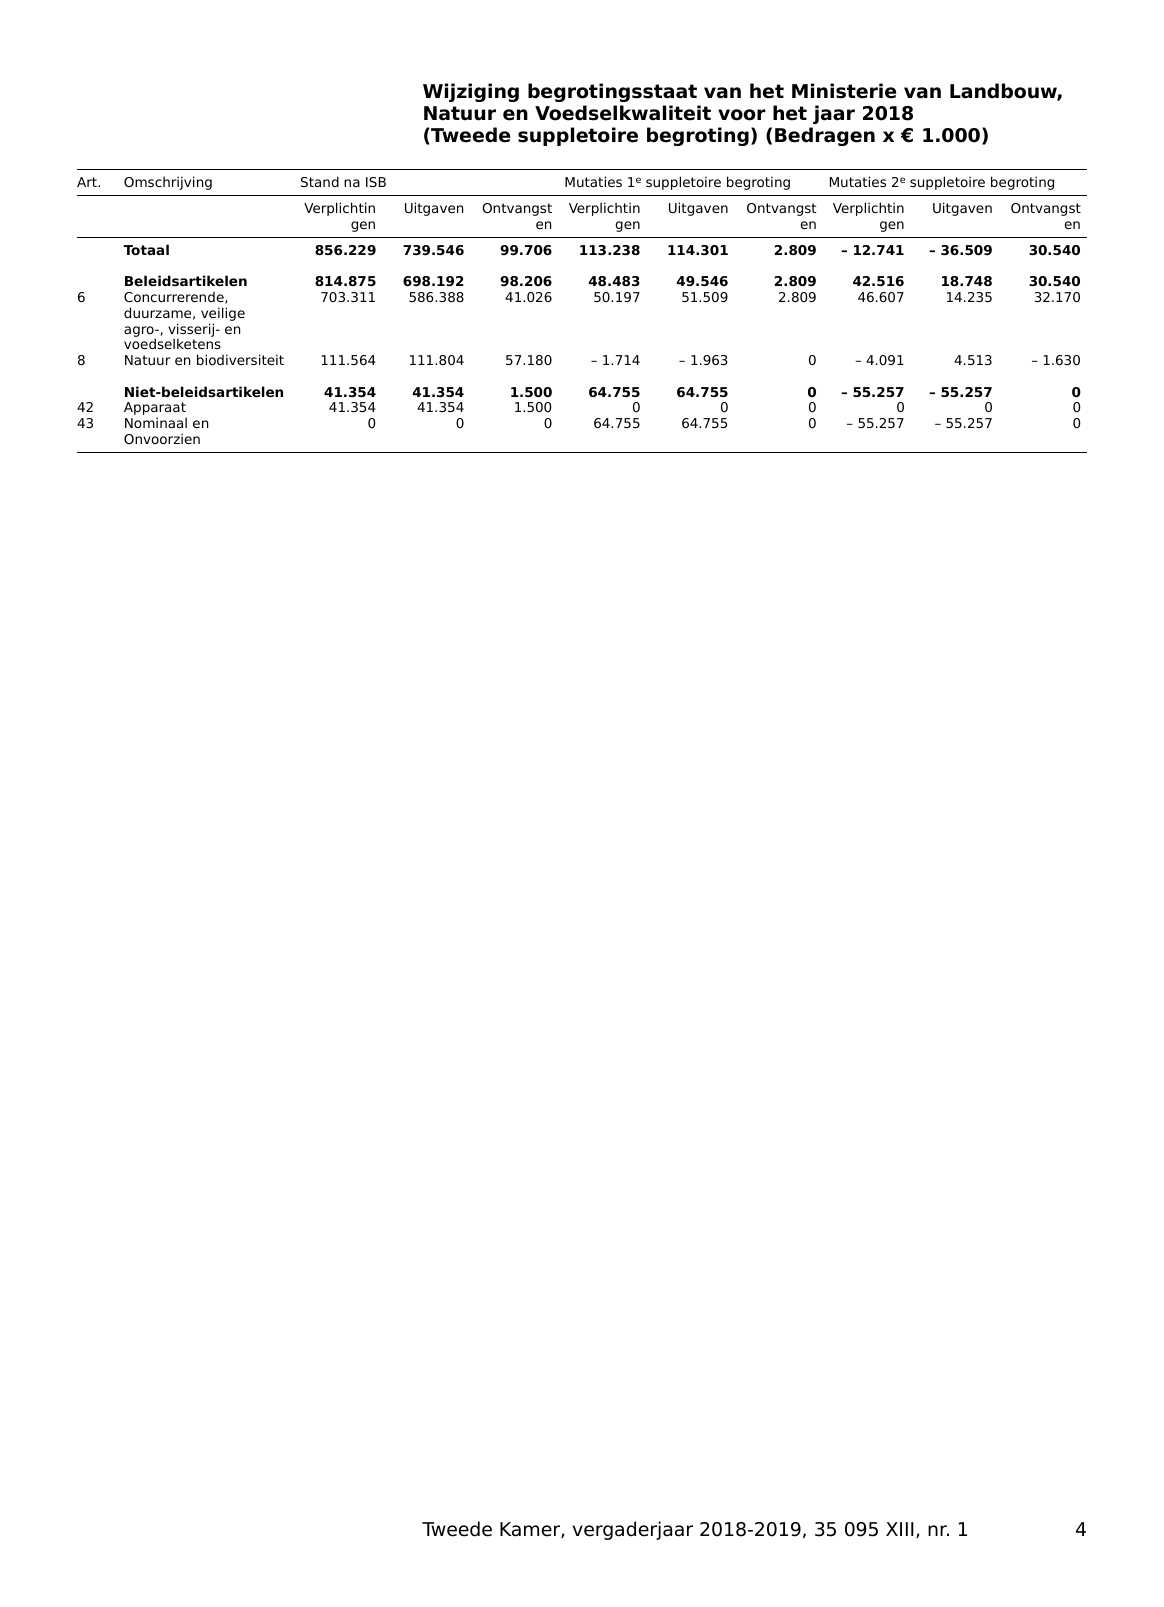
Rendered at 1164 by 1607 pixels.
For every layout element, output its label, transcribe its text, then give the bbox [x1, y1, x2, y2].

table_cell 0 [382, 416, 470, 452]
table_cell – 1.714 [558, 353, 646, 369]
table_cell 0 [999, 384, 1087, 400]
table_cell – 55.257 [823, 384, 910, 400]
table_cell [910, 259, 998, 274]
table_cell 814.875 [294, 274, 382, 290]
table_cell [382, 369, 470, 384]
table_cell 0 [999, 400, 1087, 416]
table_cell [77, 196, 118, 237]
table_cell – 1.963 [646, 353, 734, 369]
table_cell [823, 369, 910, 384]
table_cell 739.546 [382, 238, 470, 258]
table_cell [646, 259, 734, 274]
table_cell Ontvangsten [734, 196, 822, 237]
table_cell 856.229 [294, 238, 382, 258]
table_cell [294, 369, 382, 384]
table_cell 0 [910, 400, 998, 416]
table_cell 0 [470, 416, 558, 452]
table_cell Ontvangsten [999, 196, 1087, 237]
table_cell – 55.257 [910, 384, 998, 400]
table_cell [910, 369, 998, 384]
table_cell 30.540 [999, 238, 1087, 258]
table_cell 113.238 [558, 238, 646, 258]
table_cell [470, 259, 558, 274]
table_cell – 12.741 [823, 238, 910, 258]
table_cell [999, 369, 1087, 384]
table_cell 0 [734, 353, 822, 369]
table_cell Uitgaven [910, 196, 998, 237]
table_header Omschrijving [118, 170, 294, 195]
table_cell 6 [77, 290, 118, 353]
table_cell Verplichtingen [823, 196, 910, 237]
table_cell Apparaat [118, 400, 294, 416]
table_cell 48.483 [558, 274, 646, 290]
table_cell 1.500 [470, 400, 558, 416]
table_cell [77, 274, 118, 290]
table_cell – 1.630 [999, 353, 1087, 369]
table_cell [118, 196, 294, 237]
table_cell [646, 369, 734, 384]
table_cell 0 [646, 400, 734, 416]
table_cell – 36.509 [910, 238, 998, 258]
table_header Mutaties 1e suppletoire begroting [558, 170, 822, 195]
table_cell Nominaal en Onvoorzien [118, 416, 294, 452]
table_cell – 4.091 [823, 353, 910, 369]
table_cell 49.546 [646, 274, 734, 290]
table_cell 64.755 [558, 416, 646, 452]
table_cell 114.301 [646, 238, 734, 258]
text Wijziging begrotingsstaat van het Ministerie van Landbouw, Natuur en Voedselkwaliteit voor het jaar 2018 [422, 81, 1087, 125]
table_cell [118, 369, 294, 384]
table_cell 41.026 [470, 290, 558, 353]
table_cell [734, 369, 822, 384]
table_cell 64.755 [558, 384, 646, 400]
table_cell 32.170 [999, 290, 1087, 353]
table_cell 0 [734, 416, 822, 452]
table_cell 586.388 [382, 290, 470, 353]
table_cell 4.513 [910, 353, 998, 369]
table_cell Uitgaven [382, 196, 470, 237]
table_cell 0 [734, 400, 822, 416]
table_cell Ontvangsten [470, 196, 558, 237]
table_cell 51.509 [646, 290, 734, 353]
table_cell 0 [558, 400, 646, 416]
table_cell 111.804 [382, 353, 470, 369]
table_cell 8 [77, 353, 118, 369]
table_cell 99.706 [470, 238, 558, 258]
table_cell [382, 259, 470, 274]
table_cell Niet-beleidsartikelen [118, 384, 294, 400]
table_cell Totaal [118, 238, 294, 258]
table_cell 2.809 [734, 290, 822, 353]
table_cell 41.354 [294, 400, 382, 416]
table_cell [734, 259, 822, 274]
table_cell Beleidsartikelen [118, 274, 294, 290]
table_cell [470, 369, 558, 384]
table_cell [77, 369, 118, 384]
table_cell Verplichtingen [294, 196, 382, 237]
table_cell 42 [77, 400, 118, 416]
table_cell Uitgaven [646, 196, 734, 237]
table_cell 41.354 [382, 400, 470, 416]
table_cell 64.755 [646, 416, 734, 452]
table_cell 50.197 [558, 290, 646, 353]
table_cell 14.235 [910, 290, 998, 353]
table_cell 0 [734, 384, 822, 400]
table_cell 0 [294, 416, 382, 452]
table_cell Verplichtingen [558, 196, 646, 237]
table_header Stand na ISB [294, 170, 558, 195]
table_cell 111.564 [294, 353, 382, 369]
table_cell 2.809 [734, 274, 822, 290]
text (Tweede suppletoire begroting) (Bedragen x € 1.000) [422, 125, 1087, 147]
table_cell 0 [999, 416, 1087, 452]
table_header Art. [77, 170, 118, 195]
table_cell 18.748 [910, 274, 998, 290]
table_cell 698.192 [382, 274, 470, 290]
table_cell [999, 259, 1087, 274]
table_cell [77, 384, 118, 400]
table_cell – 55.257 [910, 416, 998, 452]
table_cell 57.180 [470, 353, 558, 369]
table_cell 41.354 [382, 384, 470, 400]
table_cell [118, 259, 294, 274]
table_cell [823, 259, 910, 274]
table_cell 30.540 [999, 274, 1087, 290]
table_cell [77, 238, 118, 258]
table_cell 64.755 [646, 384, 734, 400]
table_cell [294, 259, 382, 274]
table_cell [558, 369, 646, 384]
table_cell Concurrerende, duurzame, veilige agro-, visserij- en voedselketens [118, 290, 294, 353]
table_header Mutaties 2e suppletoire begroting [823, 170, 1087, 195]
table_cell 42.516 [823, 274, 910, 290]
table_cell 41.354 [294, 384, 382, 400]
table_cell 46.607 [823, 290, 910, 353]
table_cell 43 [77, 416, 118, 452]
table_cell 0 [823, 400, 910, 416]
table_cell – 55.257 [823, 416, 910, 452]
table_cell Natuur en biodiversiteit [118, 353, 294, 369]
table_cell [558, 259, 646, 274]
table_cell 2.809 [734, 238, 822, 258]
table_cell [77, 259, 118, 274]
table_cell 1.500 [470, 384, 558, 400]
table_cell 703.311 [294, 290, 382, 353]
table_cell 98.206 [470, 274, 558, 290]
